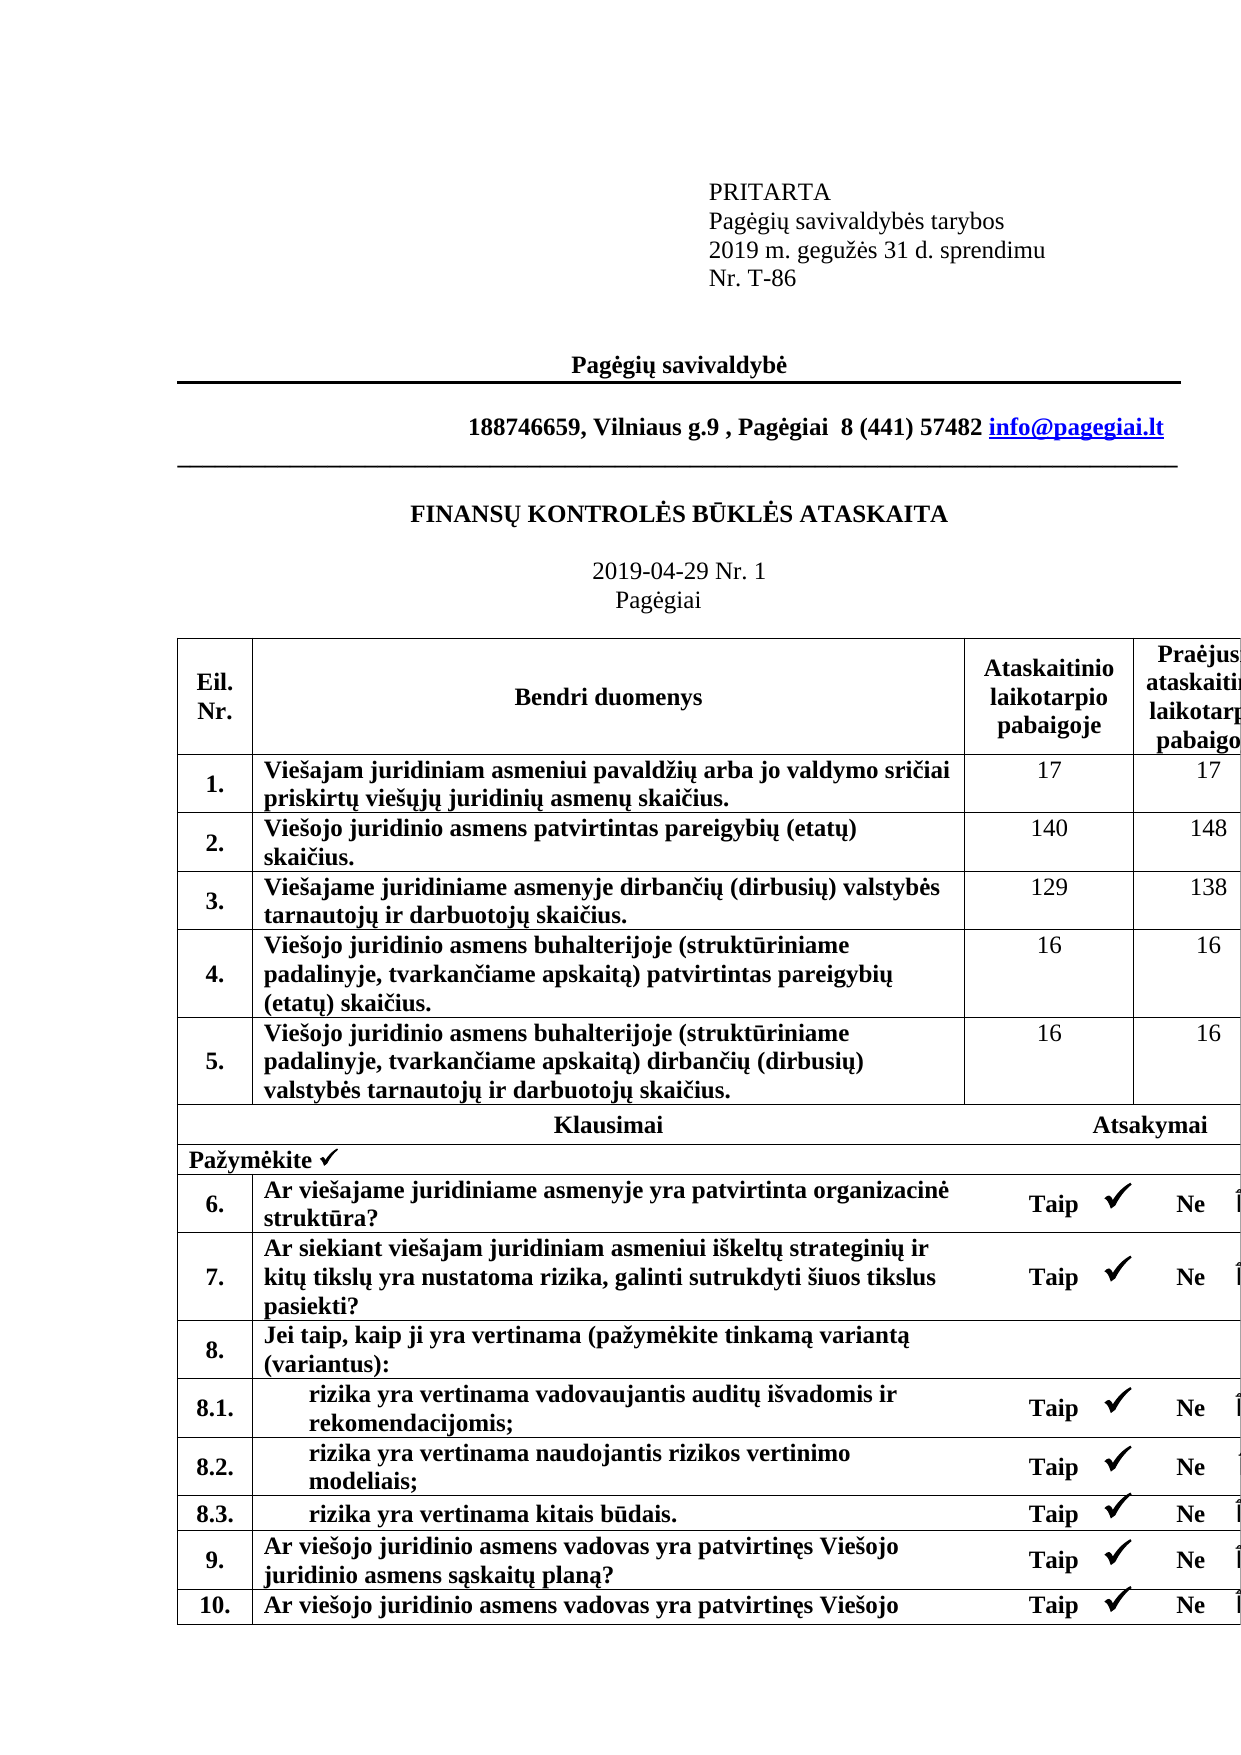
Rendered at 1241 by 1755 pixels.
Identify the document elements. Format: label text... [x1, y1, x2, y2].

table_cell [965, 1496, 1017, 1530]
table_cell [965, 1175, 1017, 1232]
table_cell Ar siekiant viešajam juridiniam asmeniui iškeltų strateginių ir kitų tikslų yra nustatoma rizika, galinti sutrukdyti šiuos tikslus pasiekti? [253, 1233, 965, 1319]
table_cell [965, 1233, 1017, 1319]
table_cell ٱ [1224, 1531, 1240, 1589]
table_cell 8.3. [178, 1496, 252, 1530]
text ________________________________________________________________________________ [177, 441, 1181, 470]
table_cell Taip [1017, 1496, 1091, 1530]
table_cell ٱ [1224, 1233, 1240, 1319]
text Pagėgiai [268, 585, 1048, 614]
table_cell Viešajame juridiniame asmenyje dirbančių (dirbusių) valstybės tarnautojų ir darbuotojų skaičius. [253, 872, 964, 929]
table_cell Taip [1017, 1379, 1091, 1437]
table_cell 7. [178, 1233, 252, 1319]
table_cell Viešojo juridinio asmens buhalterijoje (struktūriniame padalinyje, tvarkančiame apskaitą) patvirtintas pareigybių (etatų) skaičius. [253, 930, 964, 1017]
table_cell 6. [178, 1175, 252, 1232]
table_cell [965, 1531, 1017, 1589]
table_header Ataskaitinio laikotarpio pabaigoje [965, 639, 1133, 754]
table_cell 8.2. [178, 1438, 252, 1495]
table_cell [965, 1438, 1017, 1495]
table_cell Taip [1017, 1233, 1091, 1319]
table_cell 16 [1134, 1018, 1240, 1104]
table_cell  [1091, 1531, 1165, 1589]
table_cell 16 [965, 930, 1133, 1017]
table_cell  [1091, 1496, 1165, 1530]
table_cell 2. [178, 813, 252, 871]
table_cell rizika yra vertinama naudojantis rizikos vertinimo modeliais; [253, 1438, 965, 1495]
table_cell Taip [1017, 1175, 1091, 1232]
table_cell Viešajam juridiniam asmeniui pavaldžių arba jo valdymo sričiai priskirtų viešųjų juridinių asmenų skaičius. [253, 755, 964, 812]
table_cell [1224, 1321, 1240, 1378]
table_cell 10. [178, 1590, 252, 1624]
text FINANSŲ KONTROLĖS BŪKLĖS ATASKAITA [177, 499, 1181, 527]
table_cell Ar viešojo juridinio asmens vadovas yra patvirtinęs Viešojo [253, 1590, 965, 1624]
table_cell rizika yra vertinama vadovaujantis auditų išvadomis ir rekomendacijomis; [253, 1379, 965, 1437]
table_cell 1. [178, 755, 252, 812]
table_cell  [1091, 1438, 1165, 1495]
table_cell Klausimai [252, 1105, 965, 1144]
table_cell ٱ [1224, 1379, 1240, 1437]
table_cell 16 [965, 1018, 1133, 1104]
table_cell Ne [1165, 1496, 1224, 1530]
table_cell 148 [1134, 813, 1240, 871]
table_cell 17 [965, 755, 1133, 812]
table_cell Ne [1165, 1175, 1224, 1232]
table_cell [965, 1590, 1017, 1624]
table_cell Taip [1017, 1438, 1091, 1495]
table_cell 3. [178, 872, 252, 929]
table_cell 138 [1134, 872, 1240, 929]
table_cell  [1091, 1379, 1165, 1437]
text 2019-04-29 Nr. 1 [177, 556, 1181, 585]
table_cell Jei taip, kaip ji yra vertinama (pažymėkite tinkamą variantą (variantus): [253, 1321, 965, 1378]
text 188746659, Vilniaus g.9 , Pagėgiai 8 (441) 57482 info@pagegiai.lt [177, 412, 1181, 441]
table_cell 9. [178, 1531, 252, 1589]
table_cell 129 [965, 872, 1133, 929]
text Nr. T-86 [177, 263, 1181, 292]
table_cell  [1091, 1233, 1165, 1319]
table_header Eil. Nr. [178, 639, 252, 754]
table_cell [965, 1379, 1017, 1437]
table_cell Pažymėkite  [178, 1145, 1240, 1174]
table_cell Viešojo juridinio asmens patvirtintas pareigybių (etatų) skaičius. [253, 813, 964, 871]
table_cell 16 [1134, 930, 1240, 1017]
table_header Praėjusio ataskaitinio laikotarpio pabaigoje [1134, 639, 1240, 754]
table_cell [1091, 1321, 1165, 1378]
table_cell Taip [1017, 1590, 1091, 1624]
text PRITARTA [177, 177, 1181, 206]
table_cell 140 [965, 813, 1133, 871]
table_cell  [1091, 1175, 1165, 1232]
table_cell Ne [1165, 1531, 1224, 1589]
table_cell [965, 1321, 1017, 1378]
table_cell 5. [178, 1018, 252, 1104]
table_cell 8.1. [178, 1379, 252, 1437]
table_cell Ar viešojo juridinio asmens vadovas yra patvirtinęs Viešojo juridinio asmens sąskaitų planą? [253, 1531, 965, 1589]
table_cell ٱ [1224, 1590, 1240, 1624]
table_cell ٱ [1224, 1496, 1240, 1530]
table_cell Ne [1165, 1438, 1227, 1495]
table_cell Atsakymai [1017, 1105, 1240, 1144]
table_cell rizika yra vertinama kitais būdais. [253, 1496, 965, 1530]
table_cell Ne [1165, 1379, 1224, 1437]
text Pagėgių savivaldybės tarybos [177, 206, 1181, 235]
table_cell 4. [178, 930, 252, 1017]
table_cell ٱ [1227, 1438, 1240, 1495]
table_cell [1017, 1321, 1091, 1378]
text 2019 m. gegužės 31 d. sprendimu [177, 235, 1181, 263]
table_cell ٱ [1224, 1175, 1240, 1232]
table_cell [178, 1105, 252, 1144]
table_cell Viešojo juridinio asmens buhalterijoje (struktūriniame padalinyje, tvarkančiame apskaitą) dirbančių (dirbusių) valstybės tarnautojų ir darbuotojų skaičius. [253, 1018, 964, 1104]
table_cell Ne [1165, 1590, 1224, 1624]
table_cell  [1091, 1590, 1165, 1624]
table_cell 17 [1134, 755, 1240, 812]
table_cell Taip [1017, 1531, 1091, 1589]
table_cell 8. [178, 1321, 252, 1378]
table_cell [965, 1105, 1017, 1144]
text Pagėgių savivaldybė [177, 350, 1181, 381]
table_cell [1165, 1321, 1224, 1378]
table_cell Ne [1165, 1233, 1224, 1319]
table_cell Ar viešajame juridiniame asmenyje yra patvirtinta organizacinė struktūra? [253, 1175, 965, 1232]
table_header Bendri duomenys [253, 639, 964, 754]
